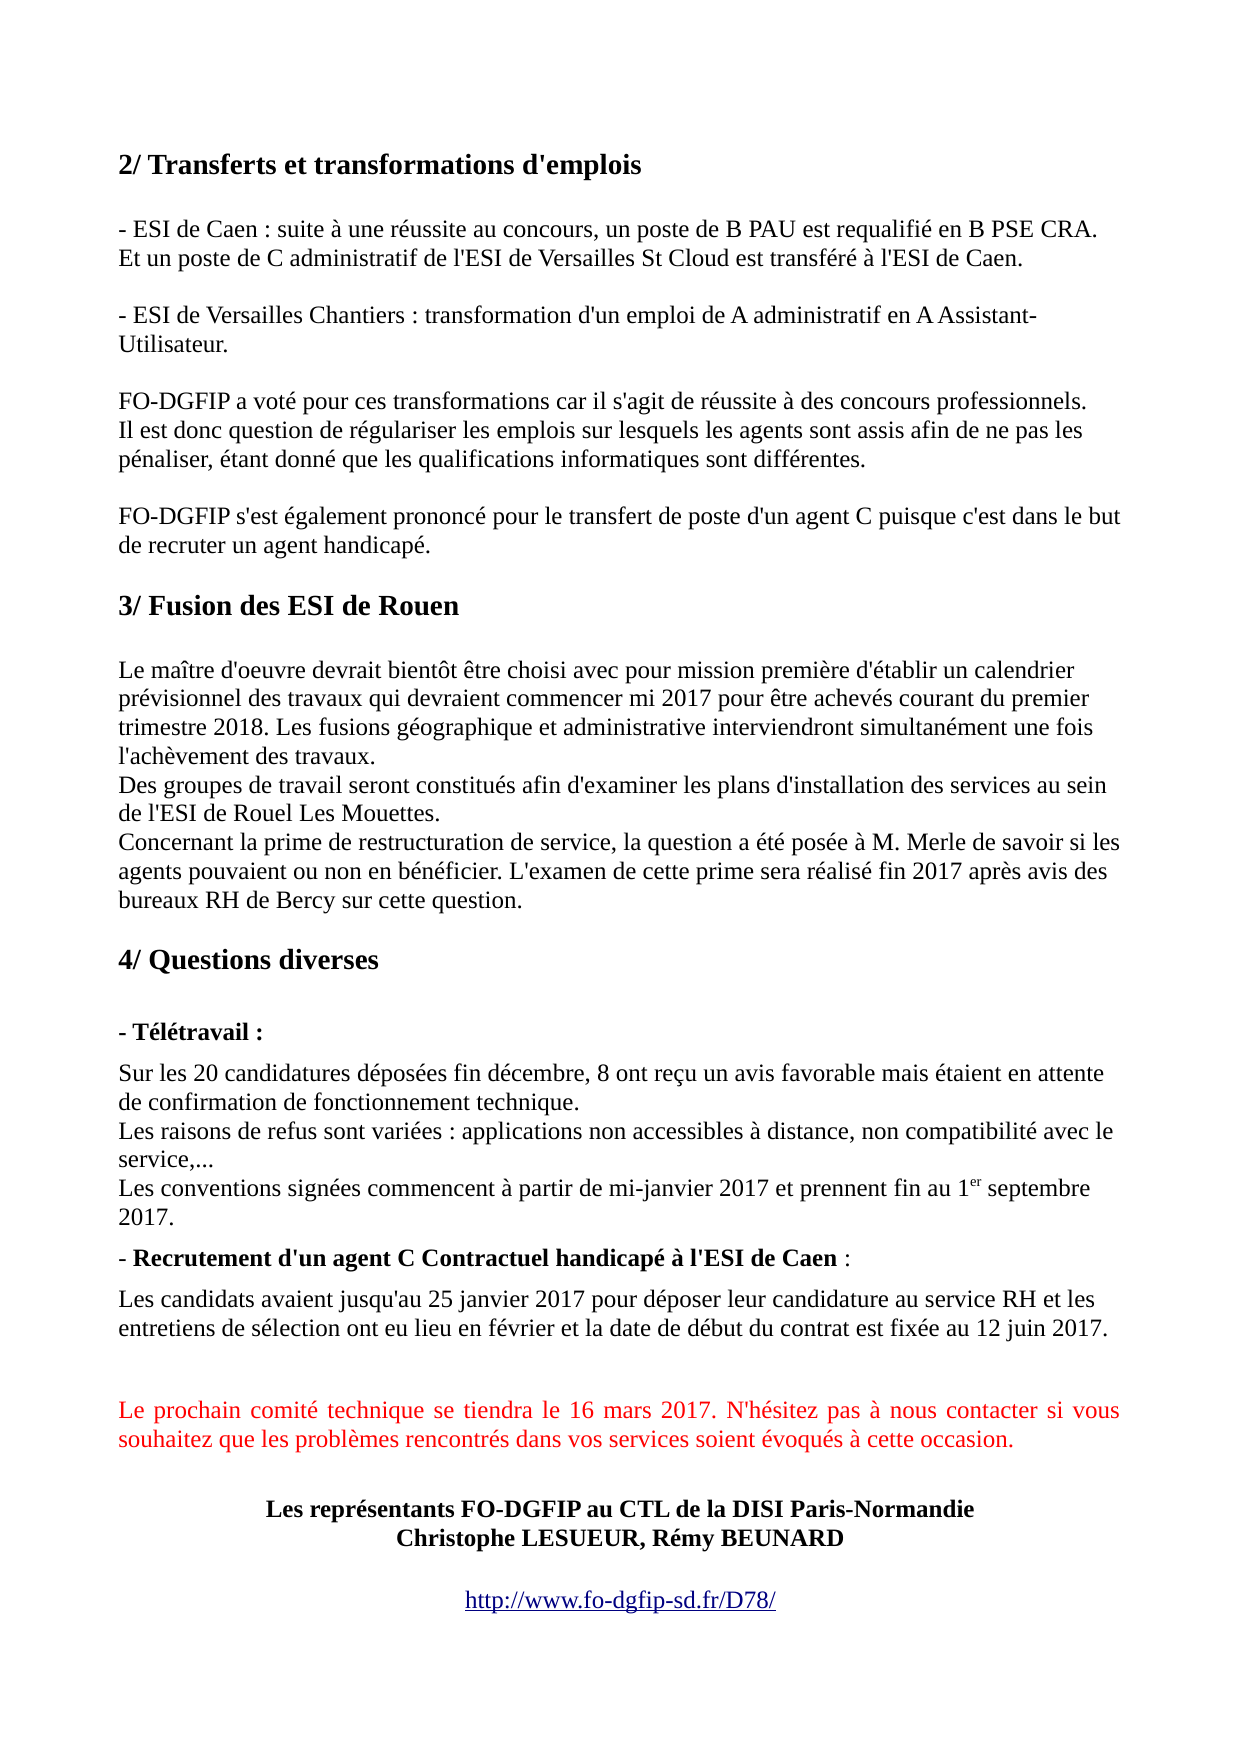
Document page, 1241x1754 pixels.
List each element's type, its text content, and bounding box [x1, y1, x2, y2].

text Des groupes de travail seront constitués afin d'examiner les plans d'installation des services au sein de l'ESI de Rouel Les Mouettes. [118, 770, 1122, 827]
text Concernant la prime de restructuration de service, la question a été posée à M. Merle de savoir si les agents pouvaient ou non en bénéficier. L'examen de cette prime sera réalisé fin 2017 après avis des bureaux RH de Bercy sur cette question. [118, 827, 1122, 913]
text Les raisons de refus sont variées : applications non accessibles à distance, non compatibilité avec le service,... [118, 1116, 1122, 1173]
text Et un poste de C administratif de l'ESI de Versailles St Cloud est transféré à l'ESI de Caen. [118, 243, 1122, 271]
text 3/ Fusion des ESI de Rouen [118, 588, 1122, 621]
text Les candidats avaient jusqu'au 25 janvier 2017 pour déposer leur candidature au service RH et les entretiens de sélection ont eu lieu en février et la date de début du contrat est fixée au 12 juin 2017. [118, 1284, 1122, 1341]
text Les conventions signées commencent à partir de mi-janvier 2017 et prennent fin au 1er septembre 2017. [118, 1173, 1122, 1231]
text 4/ Questions diverses [118, 942, 1122, 976]
text Christophe LESUEUR, Rémy BEUNARD [118, 1523, 1122, 1551]
text http://www.fo-dgfip-sd.fr/D78/ [118, 1585, 1122, 1614]
text - Recrutement d'un agent C Contractuel handicapé à l'ESI de Caen : [118, 1243, 1122, 1271]
text Le maître d'oeuvre devrait bientôt être choisi avec pour mission première d'établir un calendrier prévisionnel des travaux qui devraient commencer mi 2017 pour être achevés courant du premier trimestre 2018. Les fusions géographique et administrative interviendront simultanément une fois l'achèvement des travaux. [118, 655, 1122, 770]
text - ESI de Caen : suite à une réussite au concours, un poste de B PAU est requalifié en B PSE CRA. [118, 214, 1122, 243]
text 2/ Transferts et transformations d'emplois [118, 147, 1122, 180]
text Les représentants FO-DGFIP au CTL de la DISI Paris-Normandie [118, 1494, 1122, 1523]
text FO-DGFIP s'est également prononcé pour le transfert de poste d'un agent C puisque c'est dans le but de recruter un agent handicapé. [118, 501, 1122, 559]
text Le prochain comité technique se tiendra le 16 mars 2017. N'hésitez pas à nous contacter si vous souhaitez que les problèmes rencontrés dans vos services soient évoqués à cette occasion. [118, 1395, 1122, 1453]
text - ESI de Versailles Chantiers : transformation d'un emploi de A administratif en A Assistant- Utilisateur. [118, 300, 1122, 358]
text FO-DGFIP a voté pour ces transformations car il s'agit de réussite à des concours professionnels. [118, 386, 1122, 415]
text Sur les 20 candidatures déposées fin décembre, 8 ont reçu un avis favorable mais étaient en attente de confirmation de fonctionnement technique. [118, 1058, 1122, 1116]
text Il est donc question de régulariser les emplois sur lesquels les agents sont assis afin de ne pas les pénaliser, étant donné que les qualifications informatiques sont différentes. [118, 415, 1122, 473]
text - Télétravail : [118, 1017, 1122, 1046]
